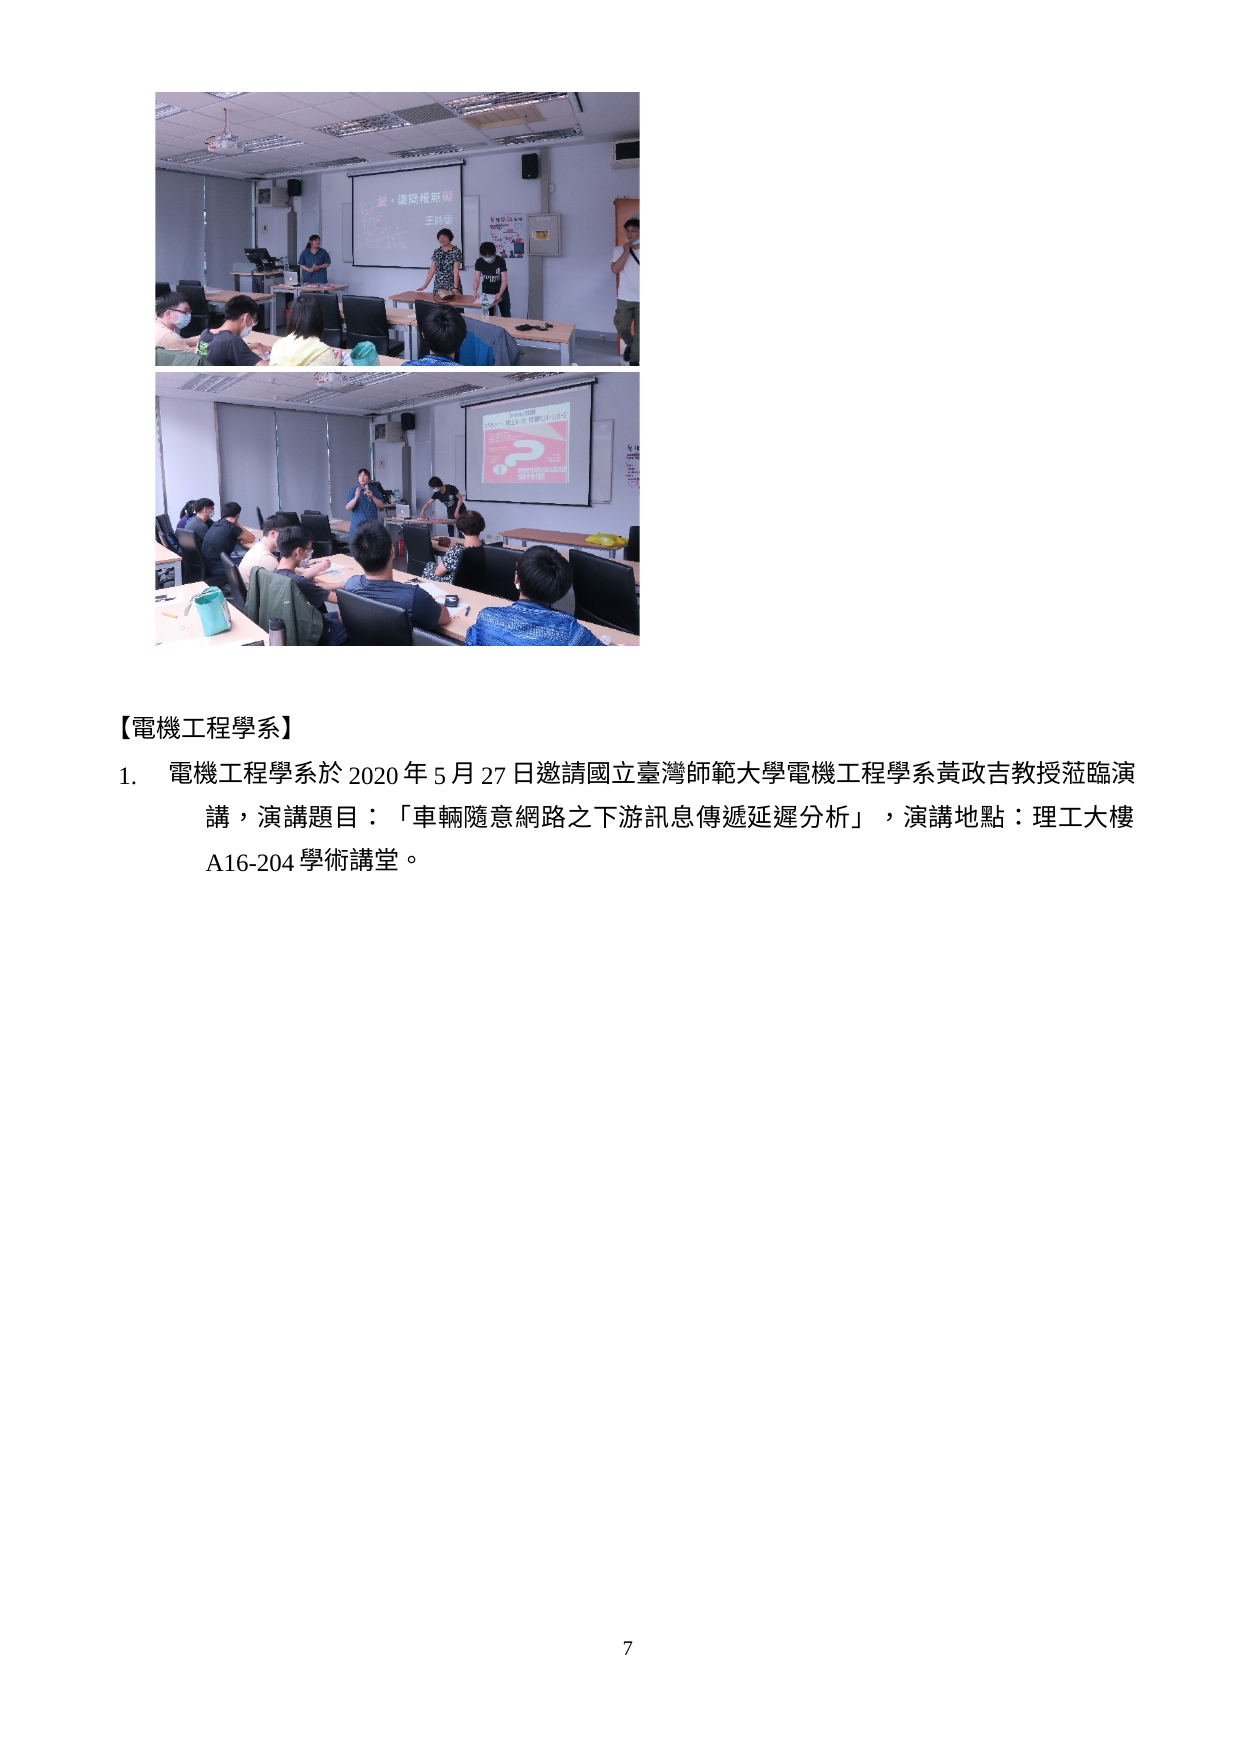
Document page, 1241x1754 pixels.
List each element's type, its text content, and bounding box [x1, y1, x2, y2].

list 電機工程學系於2020年5月27日邀請國立臺灣師範大學電機工程學系黃政吉教授蒞臨演講，演講題目：「車輛隨意網路之下游訊息傳遞延遲分析」，演講地點：理工大樓A16-204學術講堂。 [118, 754, 1137, 877]
text 【電機工程學系】 [106, 708, 1137, 744]
